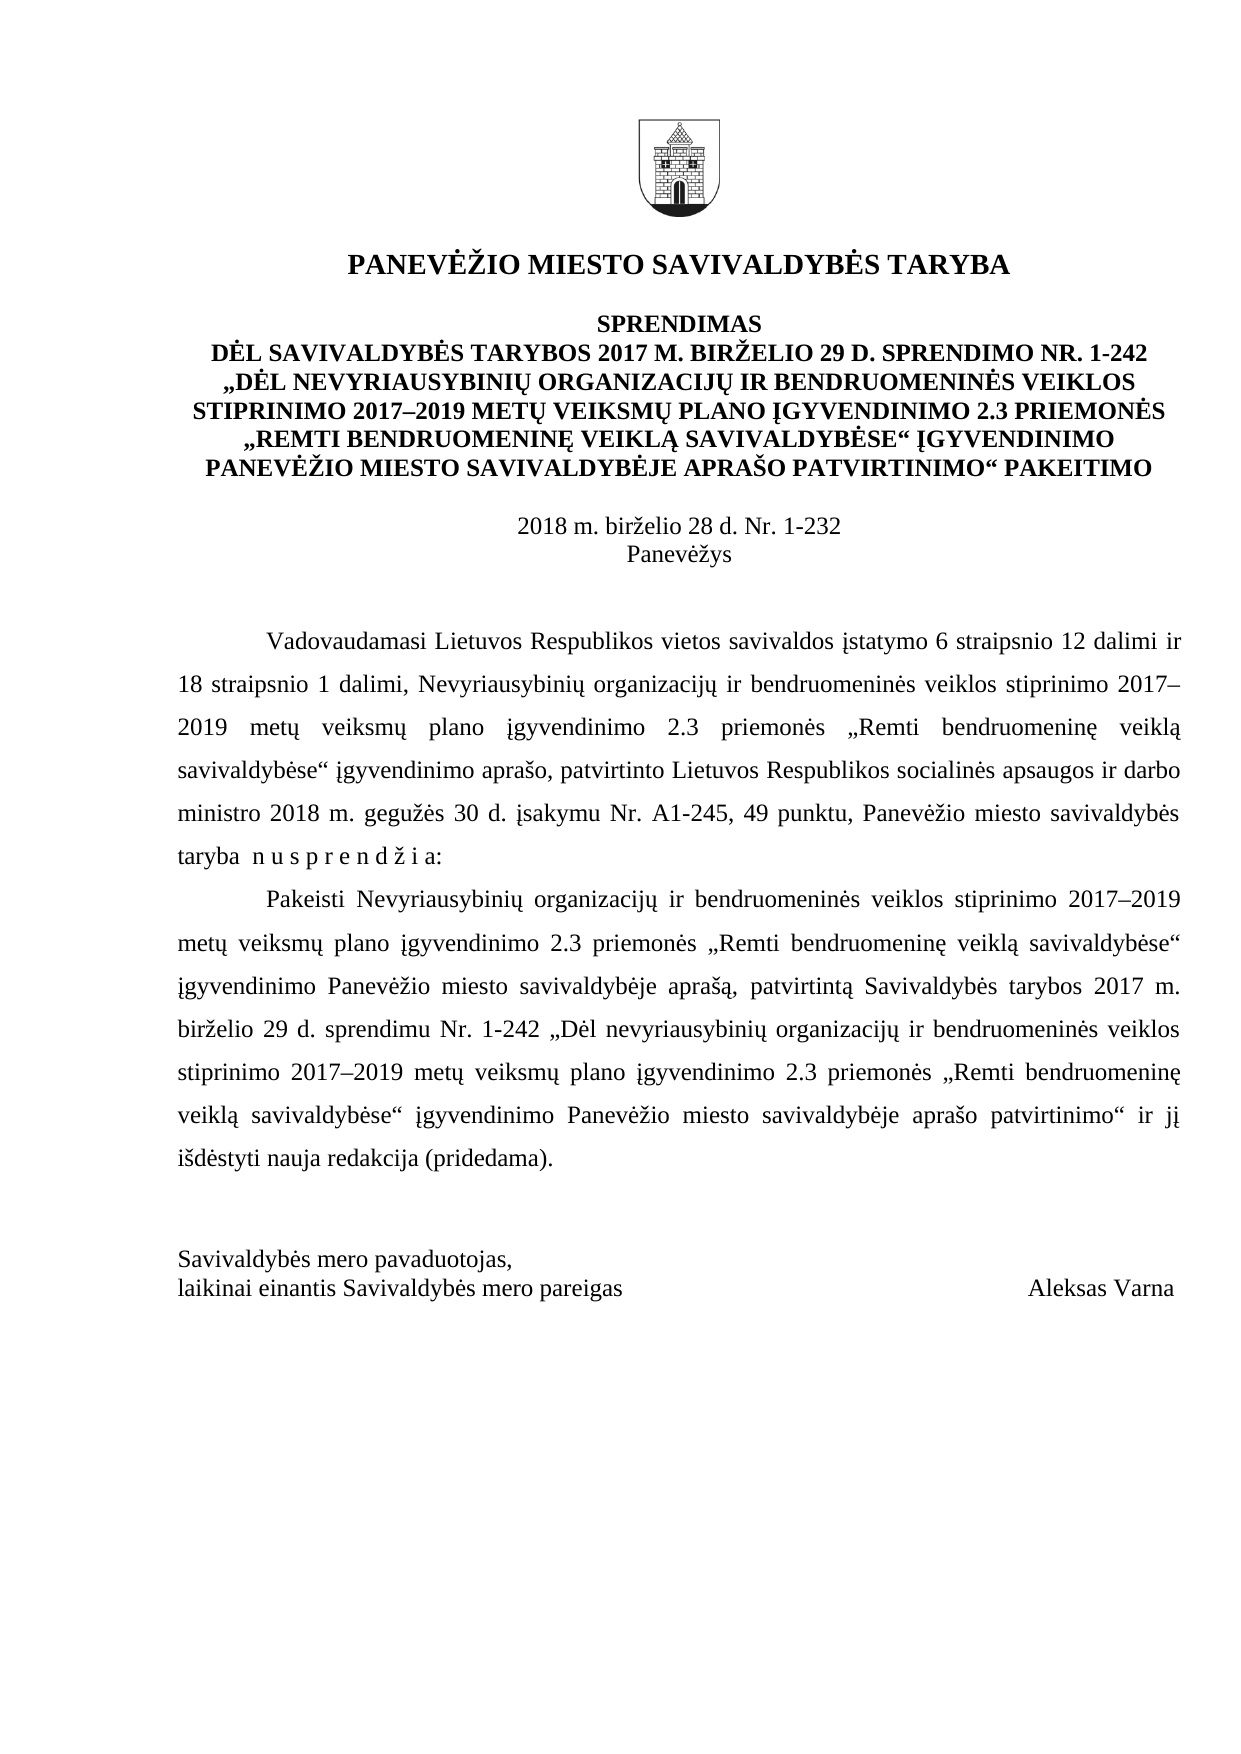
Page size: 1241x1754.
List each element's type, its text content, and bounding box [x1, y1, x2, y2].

text DĖL SAVIVALDYBĖS TARYBOS 2017 M. BIRŽELIO 29 D. SPRENDIMO NR. 1-242 „DĖL NEVYRIAUSYBINIŲ ORGANIZACIJŲ IR BENDRUOMENINĖS VEIKLOS STIPRINIMO 2017–2019 METŲ VEIKSMŲ PLANO ĮGYVENDINIMO 2.3 PRIEMONĖS „REMTI BENDRUOMENINĘ VEIKLĄ SAVIVALDYBĖSE“ ĮGYVENDINIMO PANEVĖŽIO MIESTO SAVIVALDYBĖJE APRAŠO PATVIRTINIMO“ PAKEITIMO [177, 338, 1181, 482]
text SPRENDIMAS [177, 309, 1181, 338]
text Pakeisti Nevyriausybinių organizacijų ir bendruomeninės veiklos stiprinimo 2017–2019 metų veiksmų plano įgyvendinimo 2.3 priemonės „Remti bendruomeninę veiklą savivaldybėse“ įgyvendinimo Panevėžio miesto savivaldybėje aprašą, patvirtintą Savivaldybės tarybos 2017 m. birželio 29 d. sprendimu Nr. 1-242 „Dėl nevyriausybinių organizacijų ir bendruomeninės veiklos stiprinimo 2017–2019 metų veiksmų plano įgyvendinimo 2.3 priemonės „Remti bendruomeninę veiklą savivaldybėse“ įgyvendinimo Panevėžio miesto savivaldybėje aprašo patvirtinimo“ ir jį išdėstyti nauja redakcija (pridedama). [177, 884, 1181, 1172]
text PANEVĖŽIO MIESTO SAVIVALDYBĖS TARYBA [177, 247, 1181, 281]
text Panevėžys [177, 539, 1181, 568]
text laikinai einantis Savivaldybės mero pareigas Aleksas Varna [177, 1273, 1181, 1301]
text Vadovaudamasi Lietuvos Respublikos vietos savivaldos įstatymo 6 straipsnio 12 dalimi ir 18 straipsnio 1 dalimi, Nevyriausybinių organizacijų ir bendruomeninės veiklos stiprinimo 2017–2019 metų veiksmų plano įgyvendinimo 2.3 priemonės „Remti bendruomeninę veiklą savivaldybėse“ įgyvendinimo aprašo, patvirtinto Lietuvos Respublikos socialinės apsaugos ir darbo ministro 2018 m. gegužės 30 d. įsakymu Nr. A1-245, 49 punktu, Panevėžio miesto savivaldybės taryba n u s p r e n d ž i a: [177, 626, 1181, 870]
text 2018 m. birželio 28 d. Nr. 1-232 [177, 511, 1181, 539]
text Savivaldybės mero pavaduotojas, [177, 1244, 1181, 1273]
